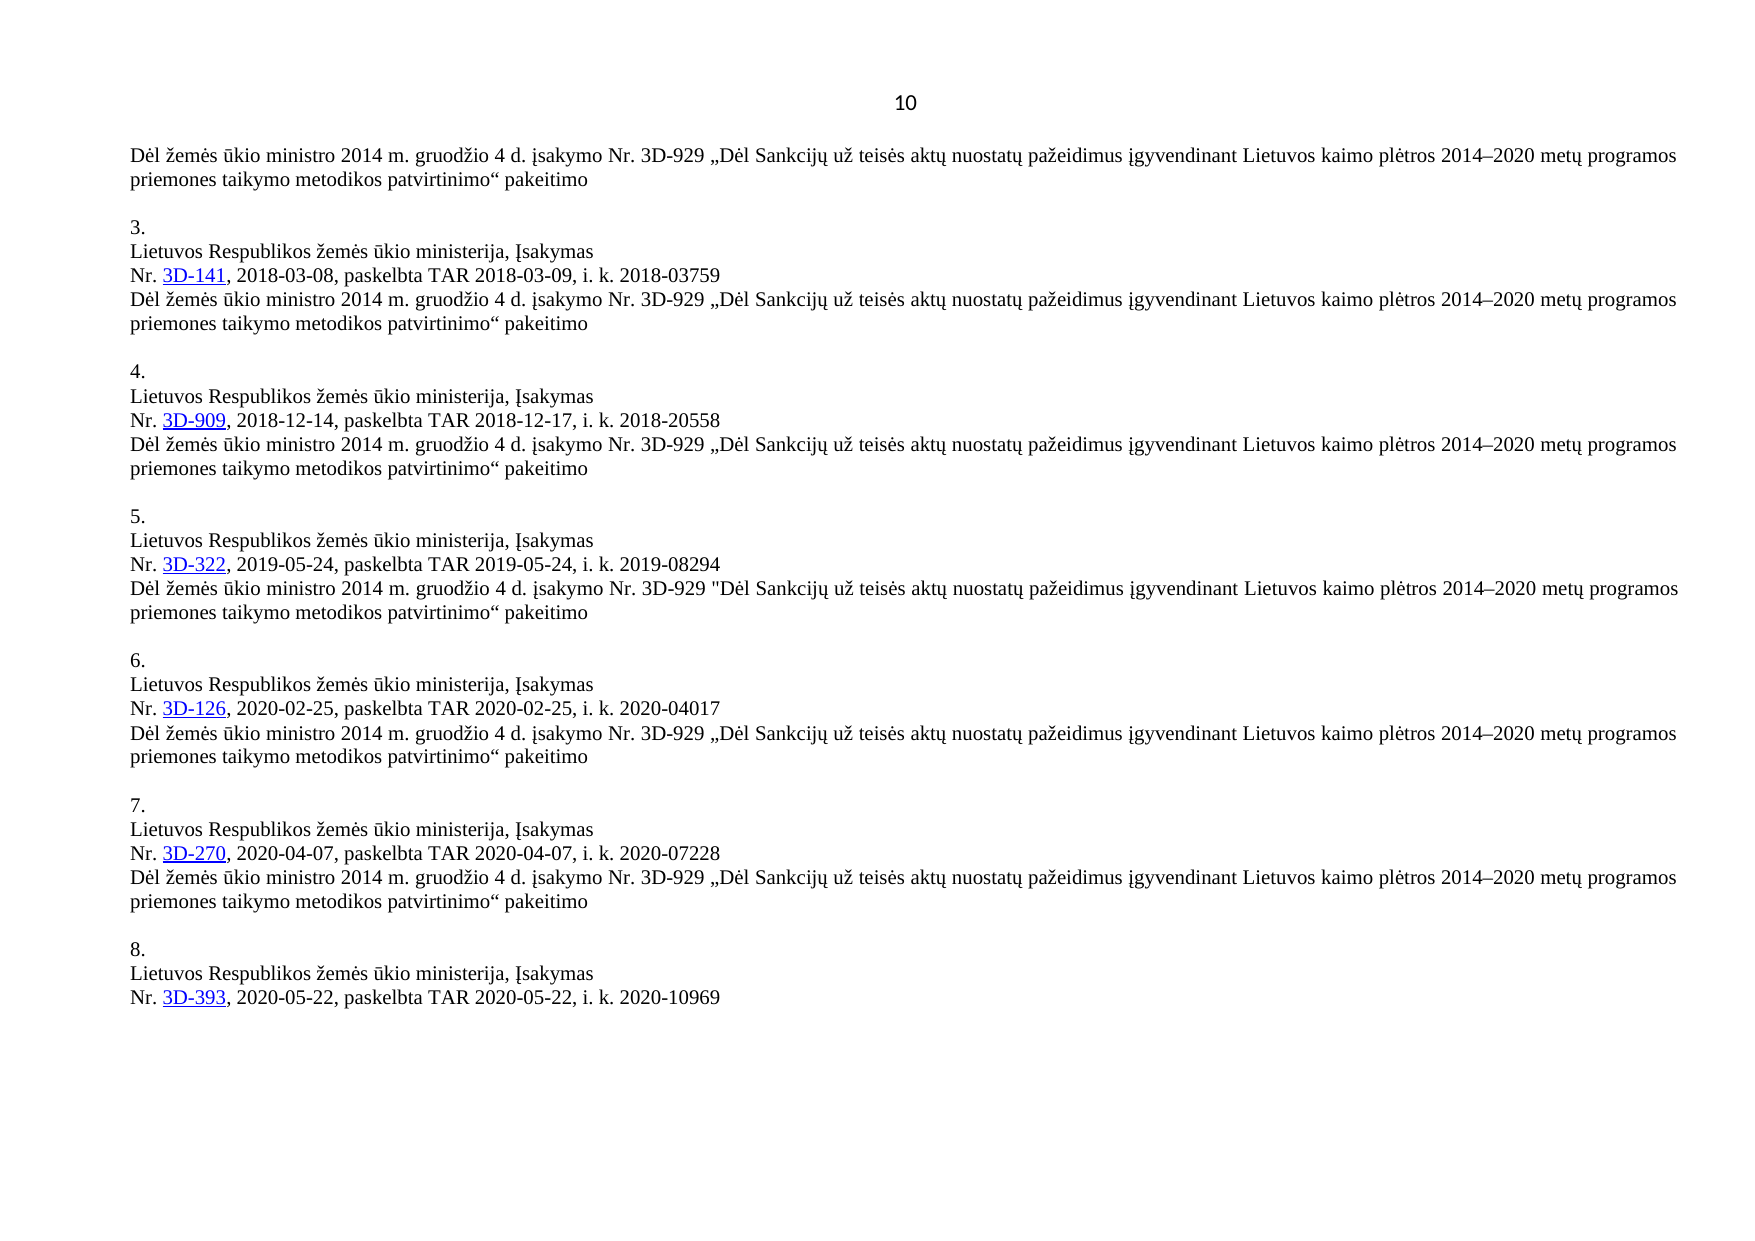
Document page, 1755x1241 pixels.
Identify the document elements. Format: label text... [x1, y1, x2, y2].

text Nr. 3D-270, 2020-04-07, paskelbta TAR 2020-04-07, i. k. 2020-07228 [130, 841, 1680, 865]
text Lietuvos Respublikos žemės ūkio ministerija, Įsakymas [130, 383, 1680, 408]
text Dėl žemės ūkio ministro 2014 m. gruodžio 4 d. įsakymo Nr. 3D-929 „Dėl Sankcijų už teisės aktų nuostatų pažeidimus įgyvendinant Lietuvos kaimo plėtros 2014–2020 metų programos priemones taikymo metodikos patvirtinimo“ pakeitimo [130, 287, 1680, 335]
text Dėl žemės ūkio ministro 2014 m. gruodžio 4 d. įsakymo Nr. 3D-929 „Dėl Sankcijų už teisės aktų nuostatų pažeidimus įgyvendinant Lietuvos kaimo plėtros 2014–2020 metų programos priemones taikymo metodikos patvirtinimo“ pakeitimo [130, 432, 1680, 480]
text Lietuvos Respublikos žemės ūkio ministerija, Įsakymas [130, 817, 1680, 841]
text 6. [130, 648, 1680, 672]
text Nr. 3D-909, 2018-12-14, paskelbta TAR 2018-12-17, i. k. 2018-20558 [130, 408, 1680, 432]
text Lietuvos Respublikos žemės ūkio ministerija, Įsakymas [130, 672, 1680, 696]
text 7. [130, 793, 1680, 817]
text Lietuvos Respublikos žemės ūkio ministerija, Įsakymas [130, 528, 1680, 552]
text Lietuvos Respublikos žemės ūkio ministerija, Įsakymas [130, 961, 1680, 985]
text Nr. 3D-393, 2020-05-22, paskelbta TAR 2020-05-22, i. k. 2020-10969 [130, 985, 1680, 1009]
text Dėl žemės ūkio ministro 2014 m. gruodžio 4 d. įsakymo Nr. 3D-929 „Dėl Sankcijų už teisės aktų nuostatų pažeidimus įgyvendinant Lietuvos kaimo plėtros 2014–2020 metų programos priemones taikymo metodikos patvirtinimo“ pakeitimo [130, 865, 1680, 913]
text Nr. 3D-141, 2018-03-08, paskelbta TAR 2018-03-09, i. k. 2018-03759 [130, 263, 1680, 287]
text 3. [130, 215, 1680, 239]
text Nr. 3D-322, 2019-05-24, paskelbta TAR 2019-05-24, i. k. 2019-08294 [130, 552, 1680, 576]
text 5. [130, 504, 1680, 528]
text Dėl žemės ūkio ministro 2014 m. gruodžio 4 d. įsakymo Nr. 3D-929 "Dėl Sankcijų už teisės aktų nuostatų pažeidimus įgyvendinant Lietuvos kaimo plėtros 2014–2020 metų programos priemones taikymo metodikos patvirtinimo“ pakeitimo [130, 576, 1680, 624]
text Nr. 3D-126, 2020-02-25, paskelbta TAR 2020-02-25, i. k. 2020-04017 [130, 696, 1680, 720]
text Dėl žemės ūkio ministro 2014 m. gruodžio 4 d. įsakymo Nr. 3D-929 „Dėl Sankcijų už teisės aktų nuostatų pažeidimus įgyvendinant Lietuvos kaimo plėtros 2014–2020 metų programos priemones taikymo metodikos patvirtinimo“ pakeitimo [130, 143, 1680, 191]
text Dėl žemės ūkio ministro 2014 m. gruodžio 4 d. įsakymo Nr. 3D-929 „Dėl Sankcijų už teisės aktų nuostatų pažeidimus įgyvendinant Lietuvos kaimo plėtros 2014–2020 metų programos priemones taikymo metodikos patvirtinimo“ pakeitimo [130, 720, 1680, 768]
text 4. [130, 359, 1680, 383]
text 8. [130, 937, 1680, 961]
text Lietuvos Respublikos žemės ūkio ministerija, Įsakymas [130, 239, 1680, 263]
